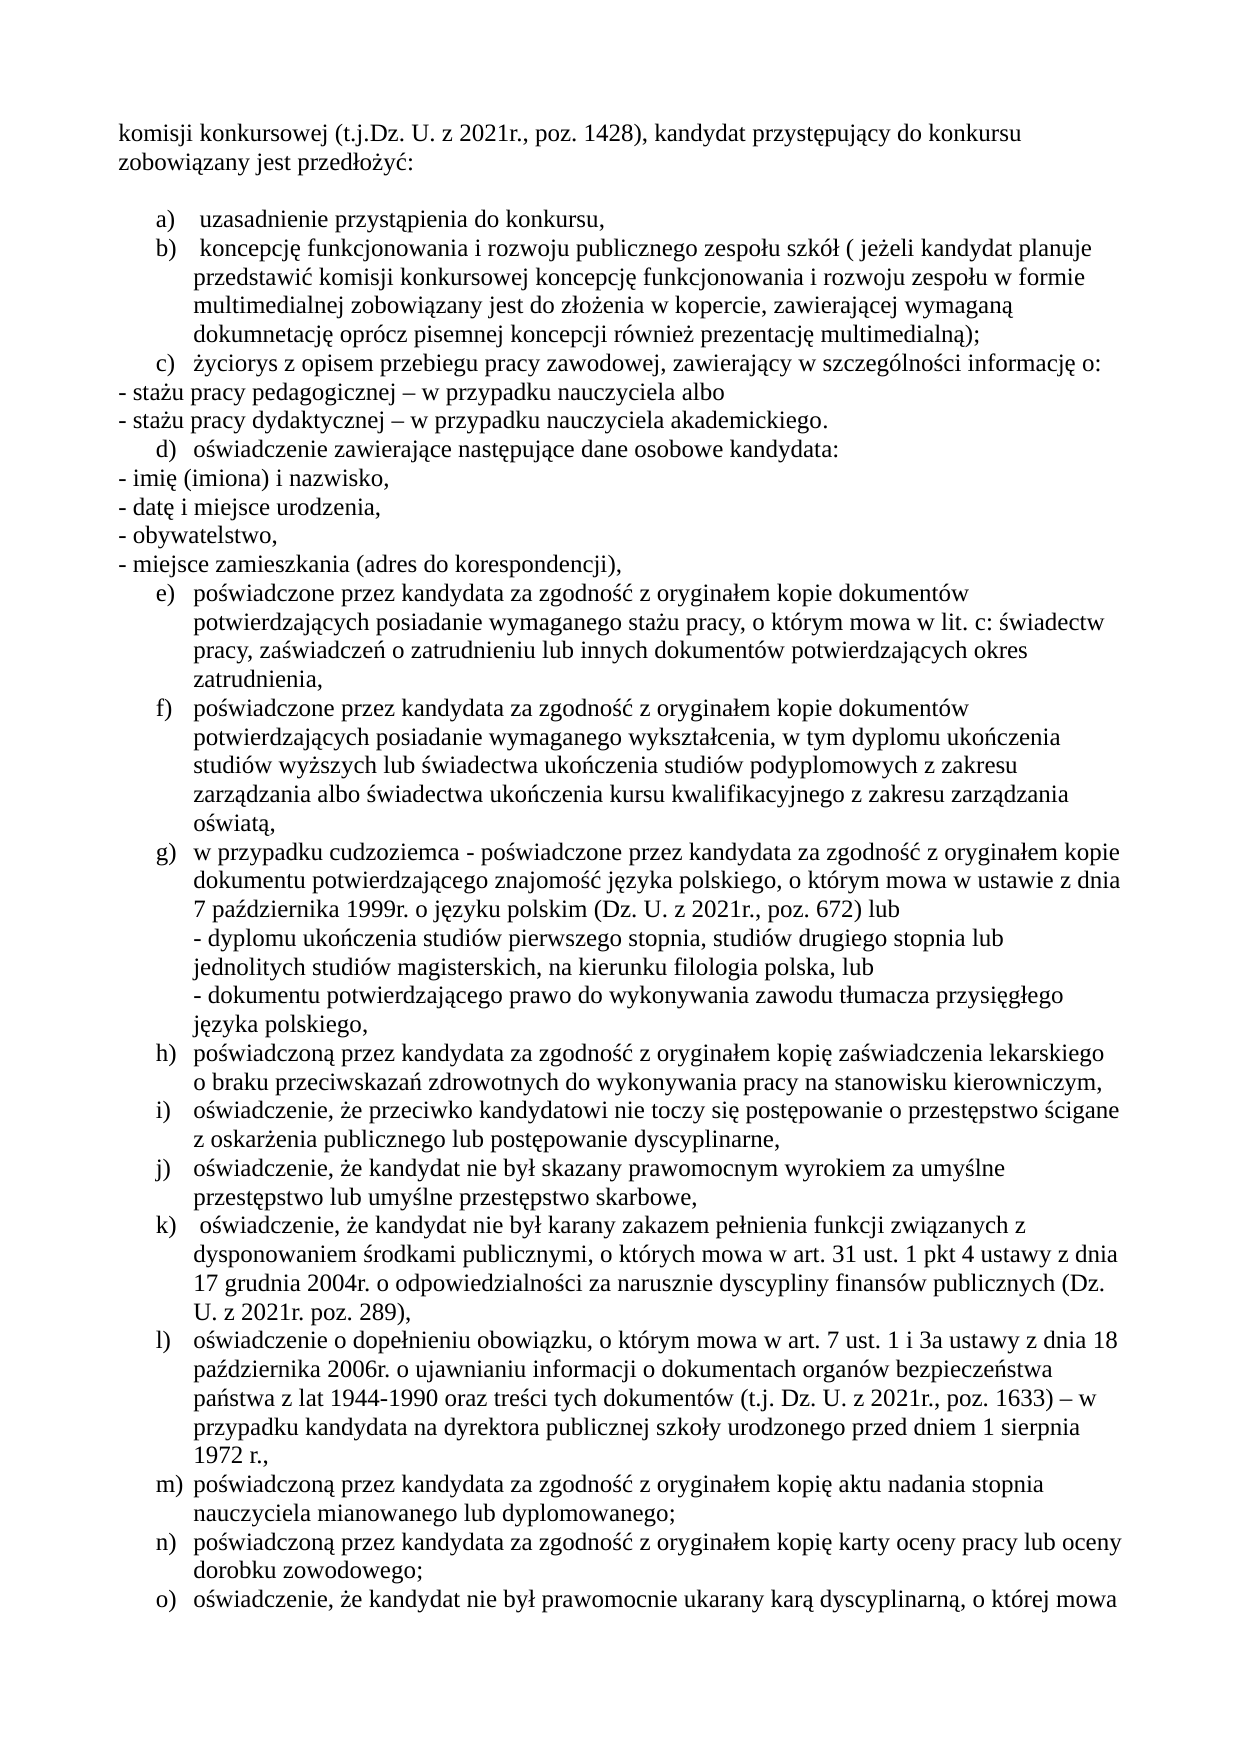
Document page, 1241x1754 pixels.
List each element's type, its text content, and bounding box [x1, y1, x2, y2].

list poświadczone przez kandydata za zgodność z oryginałem kopie dokumentów potwierdzających posiadanie wymaganego stażu pracy, o którym mowa w lit. c: świadectw pracy, zaświadczeń o zatrudnieniu lub innych dokumentów potwierdzających okres zatrudnienia, [156, 578, 1122, 693]
text - obywatelstwo, [118, 521, 1122, 549]
text - dokumentu potwierdzającego prawo do wykonywania zawodu tłumacza przysięgłego języka polskiego, [193, 981, 1122, 1038]
list koncepcję funkcjonowania i rozwoju publicznego zespołu szkół ( jeżeli kandydat planuje przedstawić komisji konkursowej koncepcję funkcjonowania i rozwoju zespołu w formie multimedialnej zobowiązany jest do złożenia w kopercie, zawierającej wymaganą dokumnetację oprócz pisemnej koncepcji również prezentację multimedialną); [156, 233, 1122, 348]
text - datę i miejsce urodzenia, [118, 492, 1122, 521]
text - stażu pracy dydaktycznej – w przypadku nauczyciela akademickiego. [118, 406, 1122, 434]
list oświadczenie zawierające następujące dane osobowe kandydata: [156, 434, 1122, 463]
list oświadczenie, że kandydat nie był skazany prawomocnym wyrokiem za umyślne przestępstwo lub umyślne przestępstwo skarbowe, [156, 1153, 1122, 1211]
text - stażu pracy pedagogicznej – w przypadku nauczyciela albo [118, 377, 1122, 406]
list oświadczenie o dopełnieniu obowiązku, o którym mowa w art. 7 ust. 1 i 3a ustawy z dnia 18 października 2006r. o ujawnianiu informacji o dokumentach organów bezpieczeństwa państwa z lat 1944-1990 oraz treści tych dokumentów (t.j. Dz. U. z 2021r., poz. 1633) – w przypadku kandydata na dyrektora publicznej szkoły urodzonego przed dniem 1 sierpnia 1972 r., [156, 1326, 1122, 1469]
list poświadczoną przez kandydata za zgodność z oryginałem kopię zaświadczenia lekarskiego o braku przeciwskazań zdrowotnych do wykonywania pracy na stanowisku kierowniczym, [156, 1038, 1122, 1096]
list życiorys z opisem przebiegu pracy zawodowej, zawierający w szczególności informację o: [156, 348, 1122, 377]
text - miejsce zamieszkania (adres do korespondencji), [118, 549, 1122, 578]
text - imię (imiona) i nazwisko, [118, 463, 1122, 492]
list oświadczenie, że przeciwko kandydatowi nie toczy się postępowanie o przestępstwo ścigane z oskarżenia publicznego lub postępowanie dyscyplinarne, [156, 1096, 1122, 1153]
text komisji konkursowej (t.j.Dz. U. z 2021r., poz. 1428), kandydat przystępujący do konkursu zobowiązany jest przedłożyć: [118, 118, 1122, 176]
list poświadczoną przez kandydata za zgodność z oryginałem kopię aktu nadania stopnia nauczyciela mianowanego lub dyplomowanego; [156, 1469, 1122, 1527]
list oświadczenie, że kandydat nie był prawomocnie ukarany karą dyscyplinarną, o której mowa [156, 1584, 1122, 1613]
list w przypadku cudzoziemca - poświadczone przez kandydata za zgodność z oryginałem kopie dokumentu potwierdzającego znajomość języka polskiego, o którym mowa w ustawie z dnia 7 października 1999r. o języku polskim (Dz. U. z 2021r., poz. 672) lub [156, 837, 1122, 923]
text - dyplomu ukończenia studiów pierwszego stopnia, studiów drugiego stopnia lub jednolitych studiów magisterskich, na kierunku filologia polska, lub [193, 923, 1122, 981]
list oświadczenie, że kandydat nie był karany zakazem pełnienia funkcji związanych z dysponowaniem środkami publicznymi, o których mowa w art. 31 ust. 1 pkt 4 ustawy z dnia 17 grudnia 2004r. o odpowiedzialności za narusznie dyscypliny finansów publicznych (Dz. U. z 2021r. poz. 289), [156, 1211, 1122, 1326]
list poświadczone przez kandydata za zgodność z oryginałem kopie dokumentów potwierdzających posiadanie wymaganego wykształcenia, w tym dyplomu ukończenia studiów wyższych lub świadectwa ukończenia studiów podyplomowych z zakresu zarządzania albo świadectwa ukończenia kursu kwalifikacyjnego z zakresu zarządzania oświatą, [156, 693, 1122, 837]
list poświadczoną przez kandydata za zgodność z oryginałem kopię karty oceny pracy lub oceny dorobku zowodowego; [156, 1527, 1122, 1584]
list uzasadnienie przystąpienia do konkursu, [156, 204, 1122, 233]
